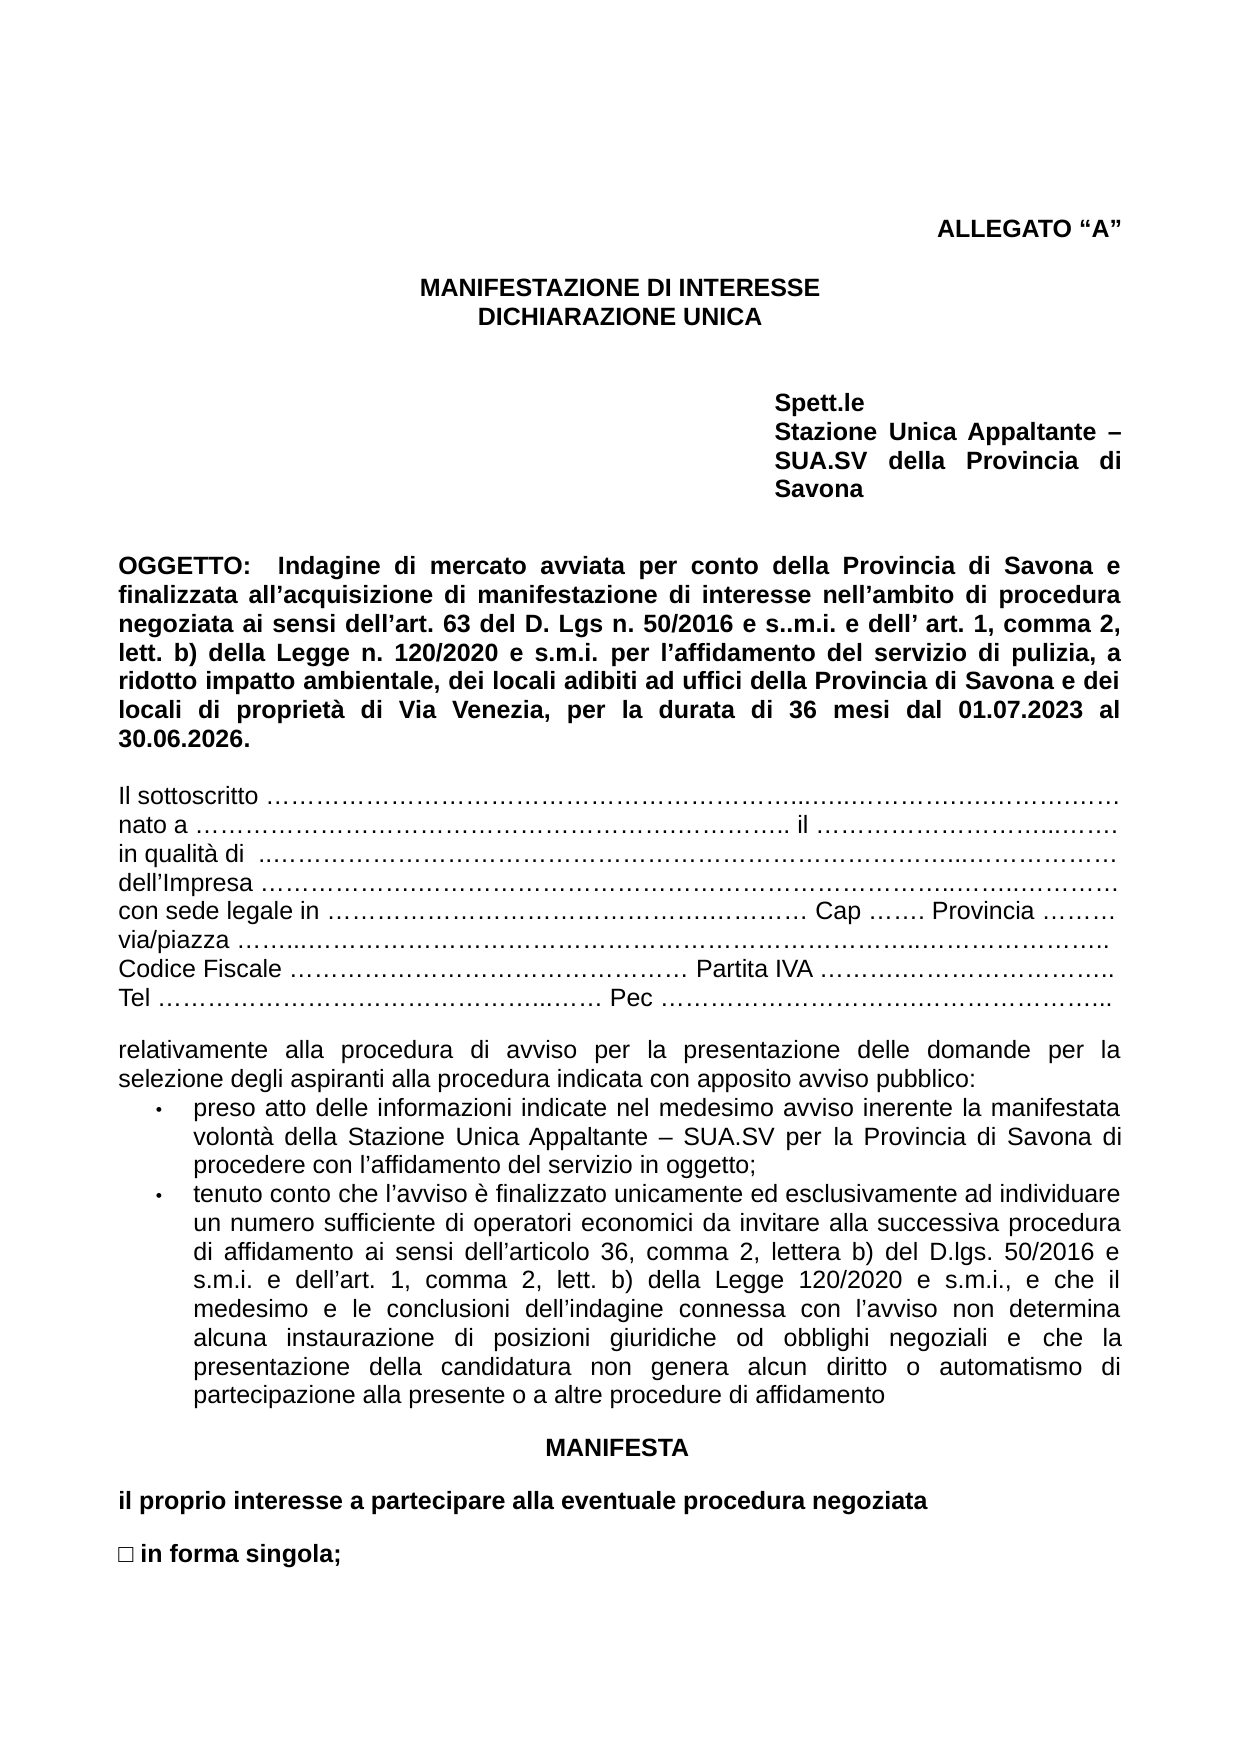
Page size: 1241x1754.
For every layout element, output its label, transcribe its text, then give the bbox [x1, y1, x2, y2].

text Tel ………………………………………...…… Pec ………………………….…………………... [118, 983, 1122, 1011]
text Spett.le [774, 388, 1122, 417]
text Il sottoscritto ………………………………………………………...…..………….….……….…… [118, 781, 1122, 810]
text Codice Fiscale ………………………………………… Partita IVA ……….…………………….. [118, 954, 1122, 983]
text relativamente alla procedura di avviso per la presentazione delle domande per la selezione degli aspiranti alla procedura indicata con apposito avviso pubblico: [118, 1035, 1122, 1093]
text ALLEGATO “A” [118, 176, 1122, 244]
text via/piazza ……...………………………………………………………………..………………….. [118, 925, 1122, 954]
list preso atto delle informazioni indicate nel medesimo avviso inerente la manifestata volontà della Stazione Unica Appaltante – SUA.SV per la Provincia di Savona di procedere con l’affidamento del servizio in oggetto; [156, 1093, 1122, 1179]
list tenuto conto che l’avviso è finalizzato unicamente ed esclusivamente ad individuare un numero sufficiente di operatori economici da invitare alla successiva procedura di affidamento ai sensi dell’articolo 36, comma 2, lettera b) del D.lgs. 50/2016 e s.m.i. e dell’art. 1, comma 2, lett. b) della Legge 120/2020 e s.m.i., e che il medesimo e le conclusioni dell’indagine connessa con l’avviso non determina alcuna instaurazione di posizioni giuridiche od obblighi negoziali e che la presentazione della candidatura non genera alcun diritto o automatismo di partecipazione alla presente o a altre procedure di affidamento [156, 1179, 1122, 1409]
text □ in forma singola; [118, 1539, 1122, 1568]
text il proprio interesse a partecipare alla eventuale procedura negoziata [118, 1486, 1122, 1515]
text DICHIARAZIONE UNICA [118, 302, 1122, 331]
text con sede legale in ……………………………………….………… Cap ……. Provincia ……… [118, 896, 1122, 925]
text nato a ………………………………………………….………….. il ………………………...……. [118, 810, 1122, 839]
text OGGETTO: Indagine di mercato avviata per conto della Provincia di Savona e finalizzata all’acquisizione di manifestazione di interesse nell’ambito di procedura negoziata ai sensi dell’art. 63 del D. Lgs n. 50/2016 e s..m.i. e dell’ art. 1, comma 2, lett. b) della Legge n. 120/2020 e s.m.i. per l’affidamento del servizio di pulizia, a ridotto impatto ambientale, dei locali adibiti ad uffici della Provincia di Savona e dei locali di proprietà di Via Venezia, per la durata di 36 mesi dal 01.07.2023 al 30.06.2026. [118, 551, 1122, 753]
text MANIFESTA [118, 1433, 1122, 1462]
text in qualità di ..………………………………………………………………………...……………… [118, 839, 1122, 868]
text MANIFESTAZIONE DI INTERESSE [118, 273, 1122, 302]
text Stazione Unica Appaltante – SUA.SV della Provincia di Savona [774, 417, 1122, 503]
text dell’Impresa ……………….………………………………………………………..……..………… [118, 868, 1122, 896]
